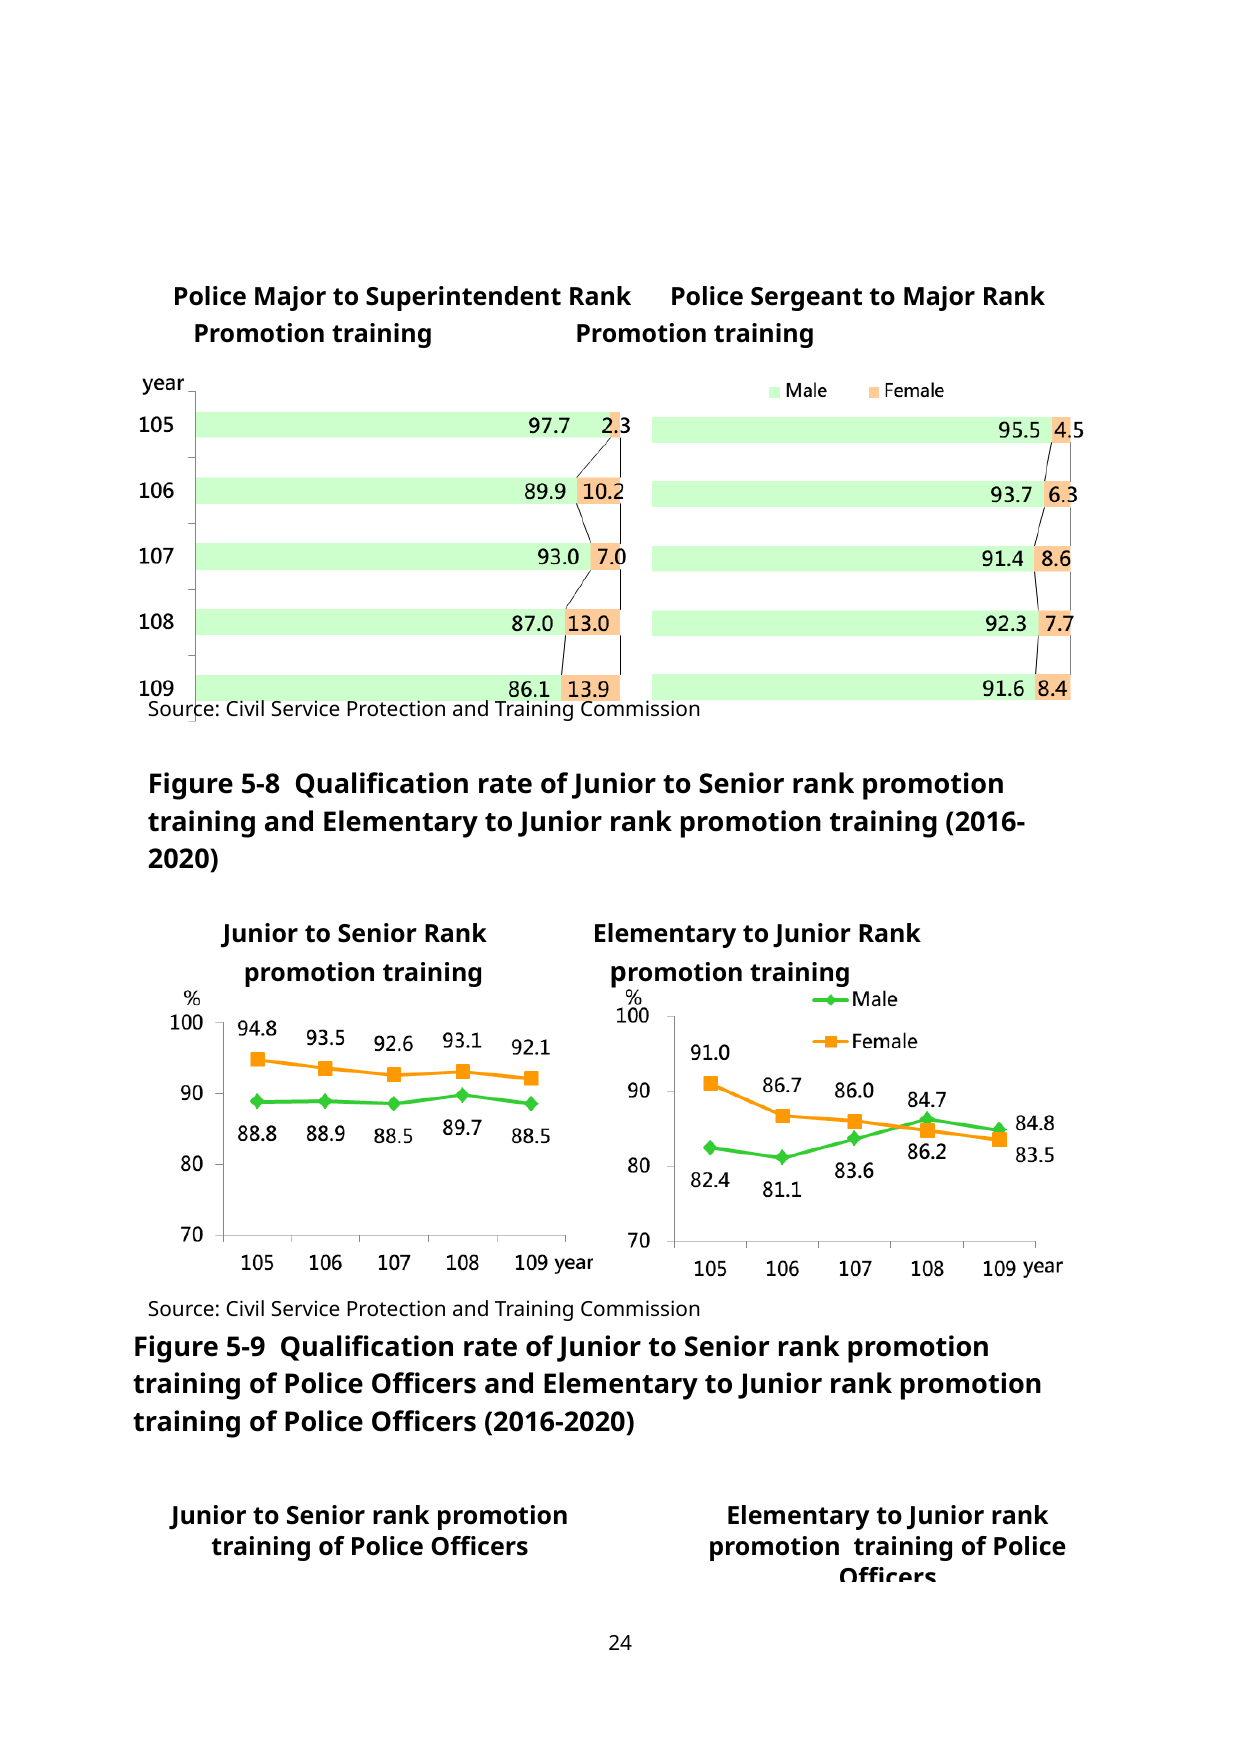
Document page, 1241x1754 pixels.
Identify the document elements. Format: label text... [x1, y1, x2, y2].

text Police Major to Superintendent Rank Police Sergeant to Major Rank [148, 277, 1092, 314]
text Source: Civil Service Protection and Training Commission [148, 1289, 1092, 1327]
text Elementary to Junior rank promotion training of Police Officers [660, 1499, 1115, 1582]
subtitle Figure 5-9 Qualification rate of Junior to Senior rank promotion training of Police Officers and Elementary to Junior rank promotion training of Police Officers (2016-2020) [133, 1327, 1092, 1439]
subtitle Figure 5-8 Qualification rate of Junior to Senior rank promotion training and Elementary to Junior rank promotion training (2016-2020) [148, 764, 1092, 877]
picture [135, 359, 1111, 737]
text Promotion training Promotion training [148, 314, 1092, 352]
picture [163, 973, 1069, 1298]
text promotion training promotion training [148, 952, 1092, 989]
text Junior to Senior rank promotion training of Police Officers [163, 1499, 577, 1562]
text Junior to Senior Rank Elementary to Junior Rank [148, 914, 1092, 952]
